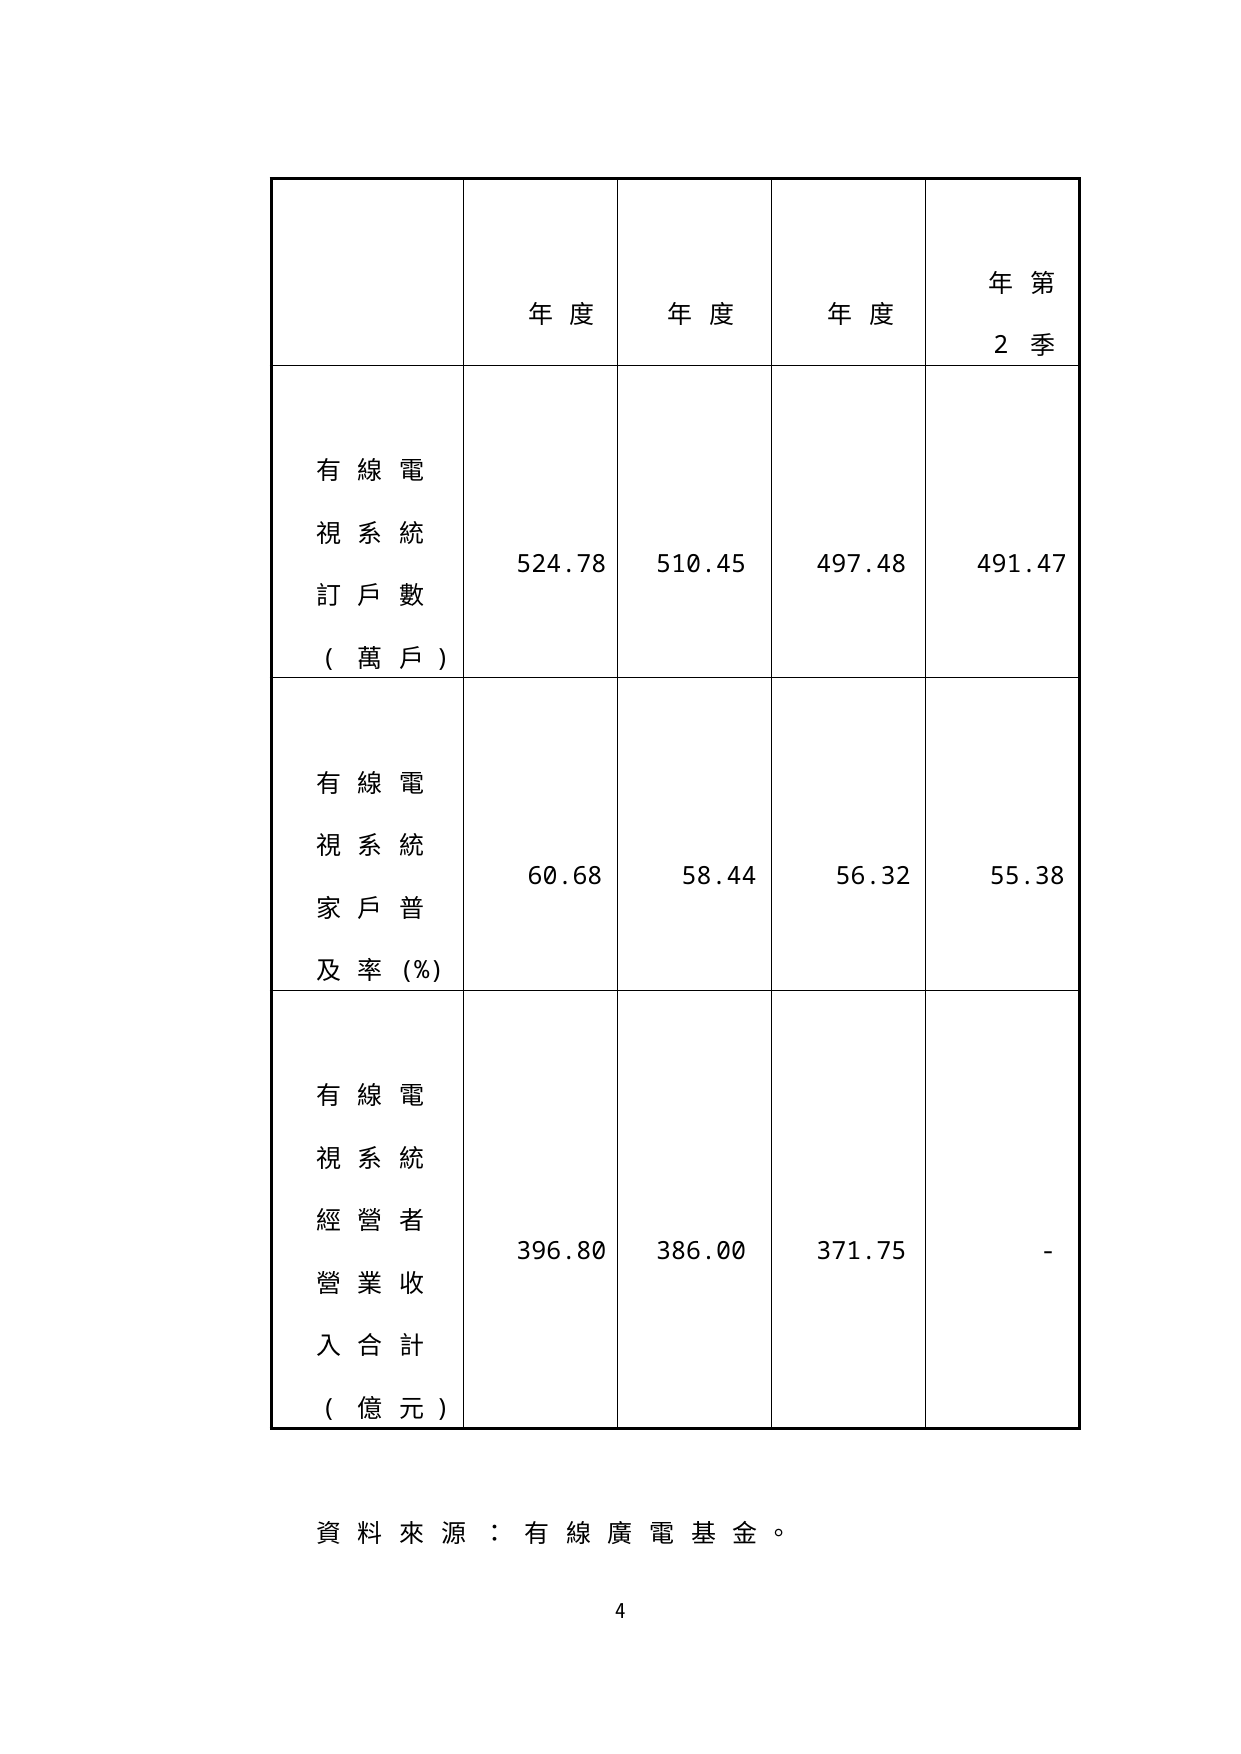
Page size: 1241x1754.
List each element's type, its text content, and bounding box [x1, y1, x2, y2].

table_cell 58.44 [618, 678, 771, 990]
table_header 年度 [464, 180, 617, 365]
table_header 年第2季 [926, 180, 1078, 365]
table_cell 371.75 [772, 991, 925, 1427]
table_header 年度 [618, 180, 771, 365]
table_cell 396.80 [464, 991, 617, 1427]
table_cell 有線電視系統經營者營業收入合計(億元) [273, 991, 463, 1427]
text 資料來源：有線廣電基金。 [271, 1490, 1058, 1552]
table_cell 497.48 [772, 366, 925, 677]
table_cell 386.00 [618, 991, 771, 1427]
table_cell 有線電視系統家戶普及率(%) [273, 678, 463, 990]
table_header 年度 [772, 180, 925, 365]
table_header [273, 180, 463, 365]
table_cell 56.32 [772, 678, 925, 990]
table_cell 524.78 [464, 366, 617, 677]
table_cell 510.45 [618, 366, 771, 677]
table_cell 491.47 [926, 366, 1078, 677]
table_cell 55.38 [926, 678, 1078, 990]
table_cell 60.68 [464, 678, 617, 990]
table_cell - [926, 991, 1078, 1427]
table_cell 有線電視系統訂戶數(萬戶) [273, 366, 463, 677]
